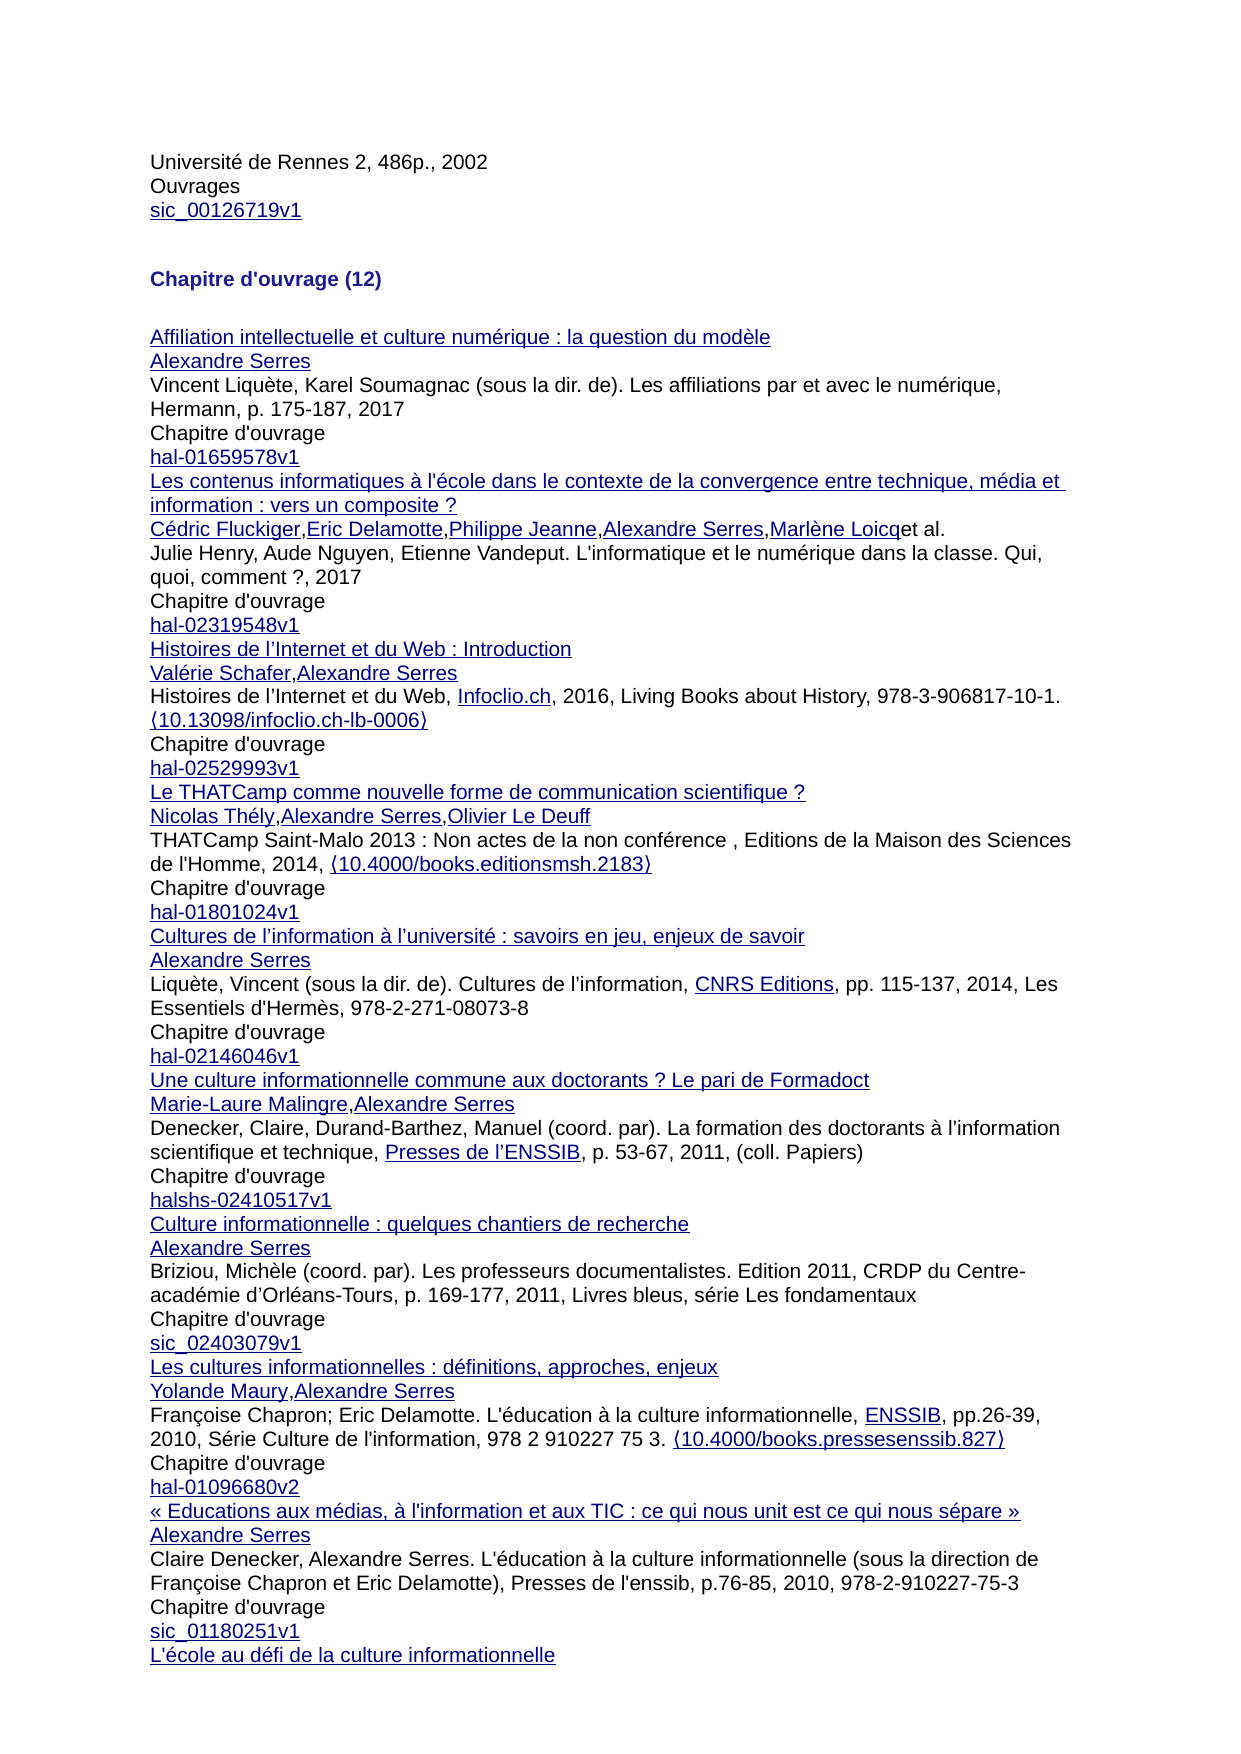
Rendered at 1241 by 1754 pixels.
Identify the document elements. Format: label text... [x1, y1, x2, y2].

table_cell Les cultures informationnelles : définitions, approches, enjeux Yolande Maury,Alexandre Serres Françoise Chapron; Eric Delamotte. L'éducation à la culture informationnelle, ENSSIB, pp.26-39, 2010, Série Culture de l'information, 978 2 910227 75 3. ⟨10.4000/books.pressesenssib.827⟩ Chapitre d'ouvrage hal-01096680v2 [150, 1355, 1090, 1499]
table_cell L'école au défi de la culture informationnelle [150, 1643, 1090, 1667]
table_header Affiliation intellectuelle et culture numérique : la question du modèle Alexandre Serres Vincent Liquète, Karel Soumagnac (sous la dir. de). Les affiliations par et avec le numérique, Hermann, p. 175-187, 2017 Chapitre d'ouvrage hal-01659578v1 [150, 325, 1090, 469]
table_cell « Educations aux médias, à l'information et aux TIC : ce qui nous unit est ce qui nous sépare » Alexandre Serres Claire Denecker, Alexandre Serres. L'éducation à la culture informationnelle (sous la direction de Françoise Chapron et Eric Delamotte), Presses de l'enssib, p.76-85, 2010, 978-2-910227-75-3 Chapitre d'ouvrage sic_01180251v1 [150, 1499, 1090, 1643]
table_cell Histoires de l’Internet et du Web : Introduction Valérie Schafer,Alexandre Serres Histoires de l’Internet et du Web, Infoclio.ch, 2016, Living Books about History, 978-3-906817-10-1. ⟨10.13098/infoclio.ch-lb-0006⟩ Chapitre d'ouvrage hal-02529993v1 [150, 636, 1090, 780]
table_cell Cultures de l’information à l’université : savoirs en jeu, enjeux de savoir Alexandre Serres Liquète, Vincent (sous la dir. de). Cultures de l’information, CNRS Editions, pp. 115-137, 2014, Les Essentiels d'Hermès, 978-2-271-08073-8 Chapitre d'ouvrage hal-02146046v1 [150, 924, 1090, 1068]
table_cell Une culture informationnelle commune aux doctorants ? Le pari de Formadoct Marie-Laure Malingre,Alexandre Serres Denecker, Claire, Durand-Barthez, Manuel (coord. par). La formation des doctorants à l’information scientifique et technique, Presses de l’ENSSIB, p. 53-67, 2011, (coll. Papiers) Chapitre d'ouvrage halshs-02410517v1 [150, 1068, 1090, 1211]
subtitle Chapitre d'ouvrage (12) [150, 267, 1090, 291]
table_cell Les contenus informatiques à l'école dans le contexte de la convergence entre technique, média et information : vers un composite ? Cédric Fluckiger,Eric Delamotte,Philippe Jeanne,Alexandre Serres,Marlène Loicqet al. Julie Henry, Aude Nguyen, Etienne Vandeput. L'informatique et le numérique dans la classe. Qui, quoi, comment ?, 2017 Chapitre d'ouvrage hal-02319548v1 [150, 469, 1090, 636]
table_cell Université de Rennes 2, 486p., 2002 Ouvrages sic_00126719v1 [150, 150, 1090, 222]
table_cell Culture informationnelle : quelques chantiers de recherche Alexandre Serres Briziou, Michèle (coord. par). Les professeurs documentalistes. Edition 2011, CRDP du Centre-académie d’Orléans-Tours, p. 169-177, 2011, Livres bleus, série Les fondamentaux Chapitre d'ouvrage sic_02403079v1 [150, 1211, 1090, 1355]
table_cell Le THATCamp comme nouvelle forme de communication scientifique ? Nicolas Thély,Alexandre Serres,Olivier Le Deuff THATCamp Saint-Malo 2013 : Non actes de la non conférence , Editions de la Maison des Sciences de l'Homme, 2014, ⟨10.4000/books.editionsmsh.2183⟩ Chapitre d'ouvrage hal-01801024v1 [150, 780, 1090, 924]
